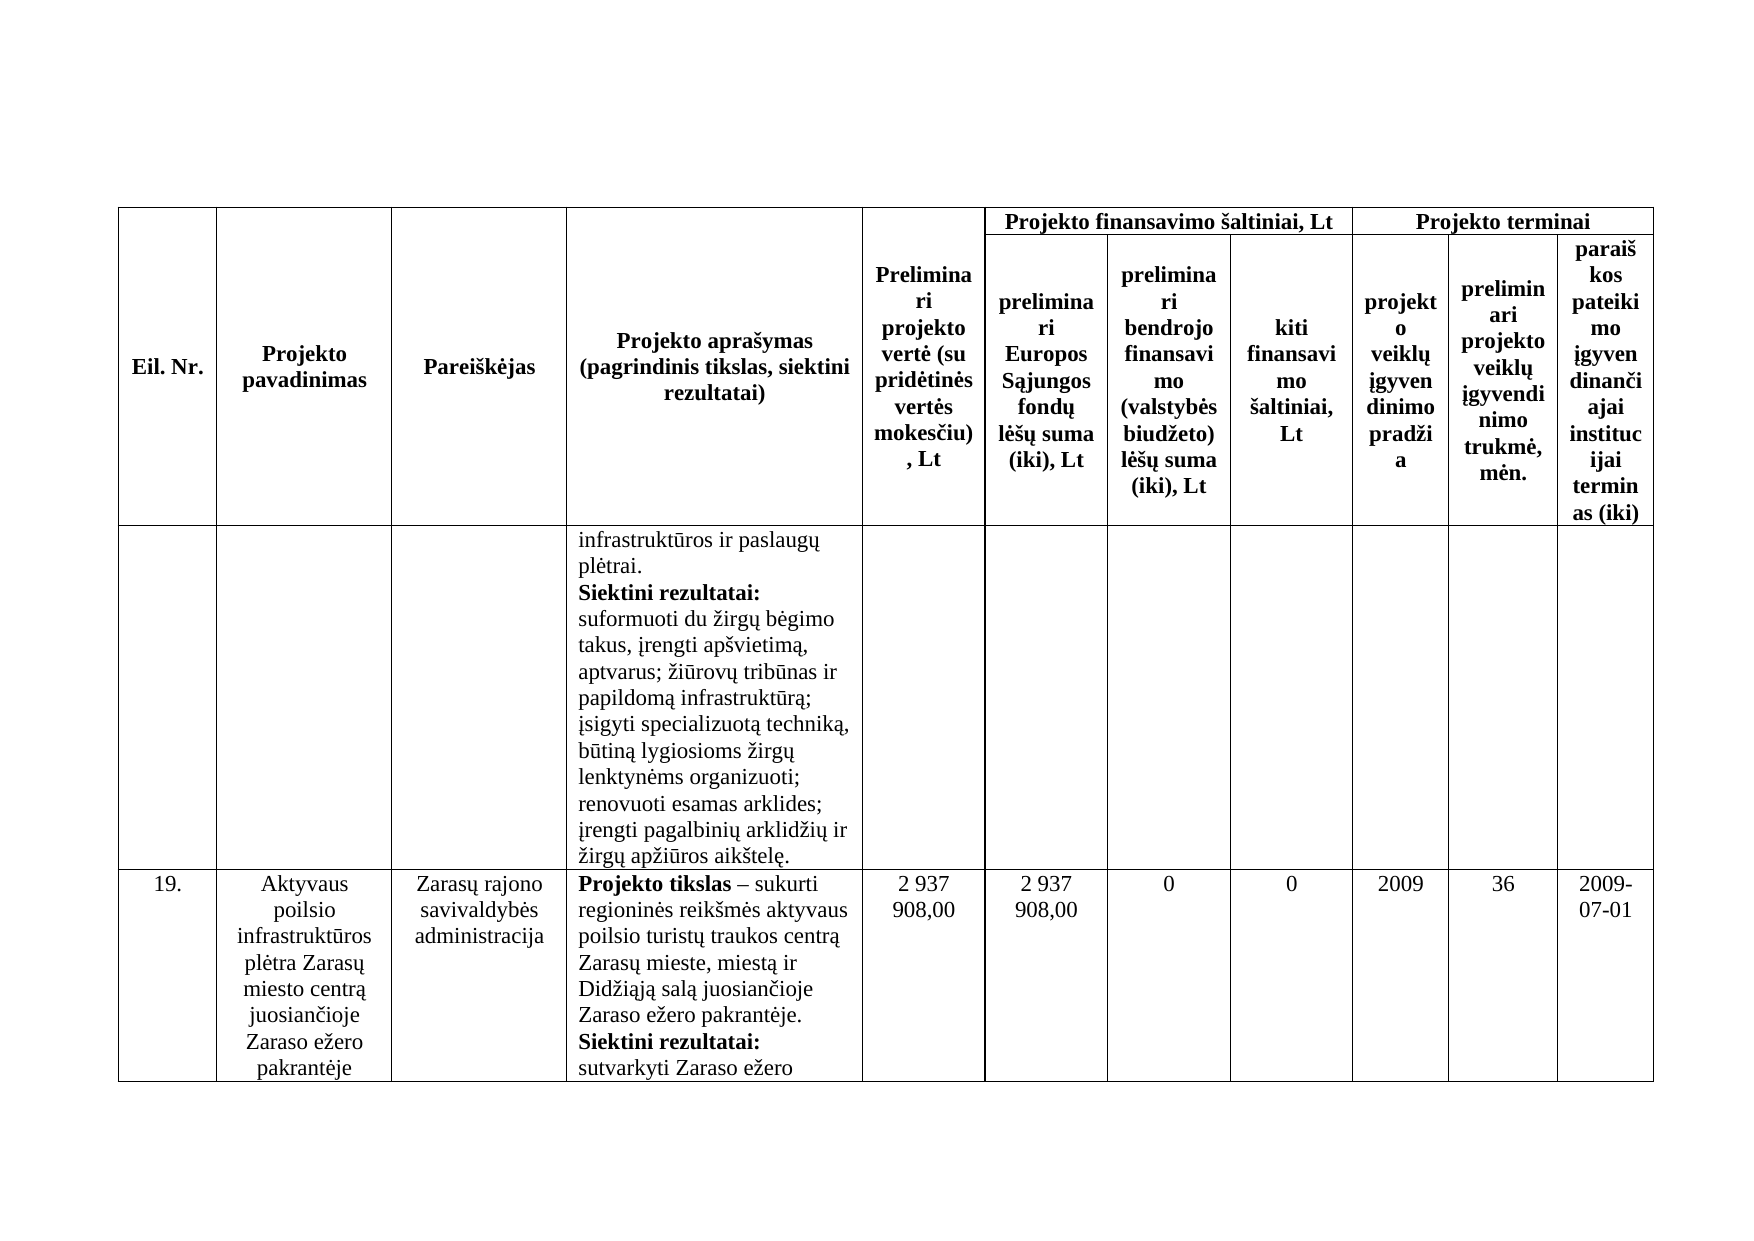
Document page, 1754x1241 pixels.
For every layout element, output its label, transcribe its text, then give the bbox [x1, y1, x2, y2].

table_cell 19. [119, 870, 216, 1081]
table_cell 2009-07-01 [1558, 870, 1653, 1081]
table_cell 2 937 908,00 [986, 870, 1107, 1081]
table_header Projekto terminai [1353, 208, 1653, 234]
table_cell kiti finansavimo šaltiniai, Lt [1231, 235, 1352, 525]
table_cell Projekto tikslas – sukurti regioninės reikšmės aktyvaus poilsio turistų traukos centrą Zarasų mieste, miestą ir Didžiąją salą juosiančioje Zaraso ežero pakrantėje. Siektini rezultatai: sutvarkyti Zaraso ežero [567, 870, 862, 1081]
table_cell 0 [1108, 870, 1230, 1081]
table_cell [1449, 526, 1557, 869]
table_cell [1108, 526, 1230, 869]
table_cell [119, 526, 216, 869]
table_cell 2 937 908,00 [863, 870, 984, 1081]
table_cell [392, 526, 566, 869]
table_cell Zarasų rajono savivaldybės administracija [392, 870, 566, 1081]
table_cell 2009 [1353, 870, 1448, 1081]
table_cell [986, 526, 1107, 869]
table_cell [217, 526, 391, 869]
table_cell preliminari Europos Sąjungos fondų lėšų suma (iki), Lt [986, 235, 1107, 525]
table_cell [1353, 526, 1448, 869]
table_cell projekto veiklų įgyvendinimo pradžia [1353, 235, 1448, 525]
table_cell [863, 526, 984, 869]
table_cell preliminari projekto veiklų įgyvendinimo trukmė, mėn. [1449, 235, 1557, 525]
table_header Projekto pavadinimas [217, 208, 391, 525]
table_cell 36 [1449, 870, 1557, 1081]
table_cell infrastruktūros ir paslaugų plėtrai. Siektini rezultatai: suformuoti du žirgų bėgimo takus, įrengti apšvietimą, aptvarus; žiūrovų tribūnas ir papildomą infrastruktūrą; įsigyti specializuotą techniką, būtiną lygiosioms žirgų lenktynėms organizuoti; renovuoti esamas arklides; įrengti pagalbinių arklidžių ir žirgų apžiūros aikštelę. [567, 526, 862, 869]
table_cell [1558, 526, 1653, 869]
table_header Eil. Nr. [119, 208, 216, 525]
table_header Preliminari projekto vertė (su pridėtinės vertės mokesčiu), Lt [863, 208, 984, 525]
table_cell 0 [1231, 870, 1352, 1081]
table_cell Aktyvaus poilsio infrastruktūros plėtra Zarasų miesto centrą juosiančioje Zaraso ežero pakrantėje [217, 870, 391, 1081]
table_header Projekto finansavimo šaltiniai, Lt [986, 208, 1352, 234]
table_cell paraiškos pateikimo įgyvendinančiajai institucijai terminas (iki) [1558, 235, 1653, 525]
table_header Projekto aprašymas (pagrindinis tikslas, siektini rezultatai) [567, 208, 862, 525]
table_cell [1231, 526, 1352, 869]
table_cell preliminari bendrojo finansavimo (valstybės biudžeto) lėšų suma (iki), Lt [1108, 235, 1230, 525]
table_header Pareiškėjas [392, 208, 566, 525]
